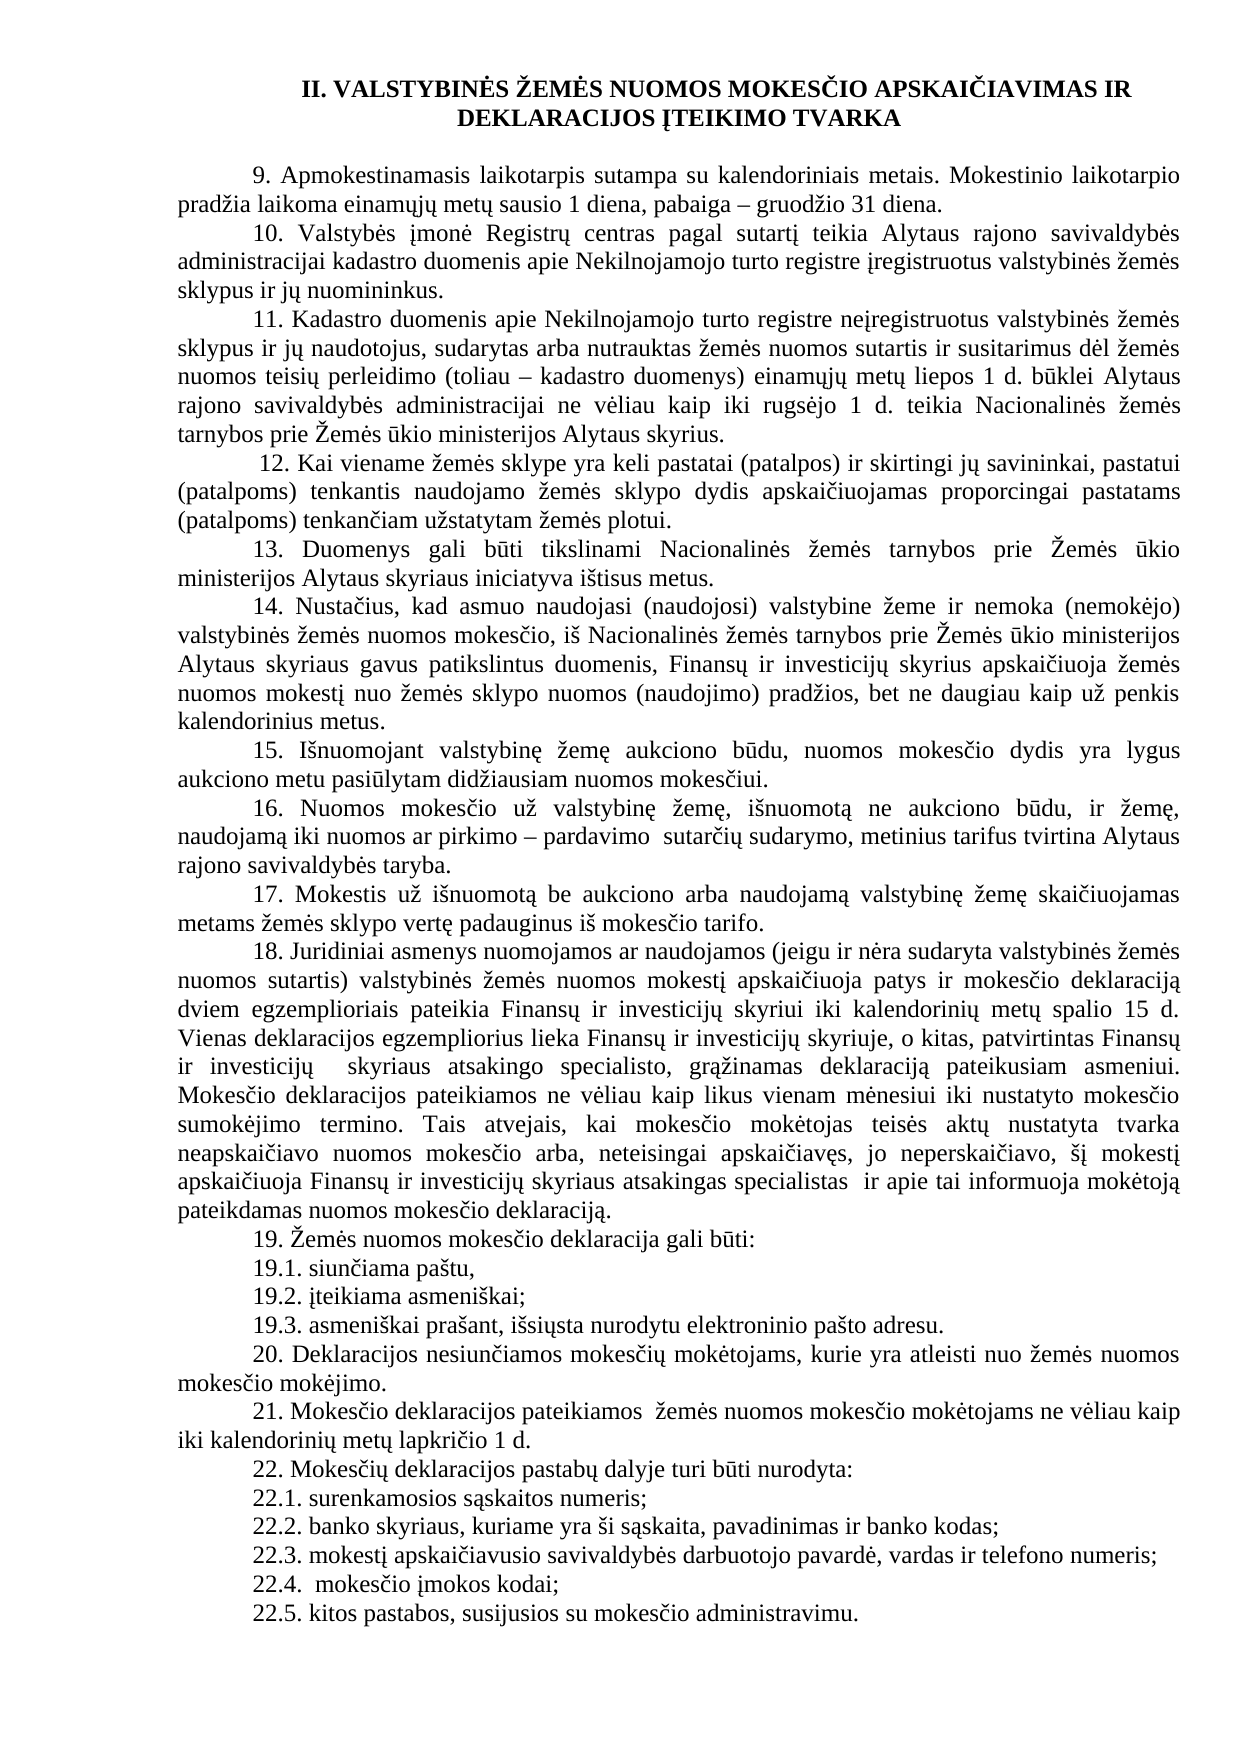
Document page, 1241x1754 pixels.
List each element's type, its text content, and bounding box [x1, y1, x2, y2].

text 21. Mokesčio deklaracijos pateikiamos žemės nuomos mokesčio mokėtojams ne vėliau kaip iki kalendorinių metų lapkričio 1 d. [177, 1396, 1181, 1454]
text 12. Kai viename žemės sklype yra keli pastatai (patalpos) ir skirtingi jų savininkai, pastatui (patalpoms) tenkantis naudojamo žemės sklypo dydis apskaičiuojamas proporcingai pastatams (patalpoms) tenkančiam užstatytam žemės plotui. [177, 448, 1181, 534]
text 19.2. įteikiama asmeniškai; [177, 1281, 1181, 1310]
text II. VALSTYBINĖS ŽEMĖS NUOMOS MOKESČIO APSKAIČIAVIMAS IR DEKLARACIJOS ĮTEIKIMO TVARKA [177, 74, 1181, 131]
text 10. Valstybės įmonė Registrų centras pagal sutartį teikia Alytaus rajono savivaldybės administracijai kadastro duomenis apie Nekilnojamojo turto registre įregistruotus valstybinės žemės sklypus ir jų nuomininkus. [177, 218, 1181, 304]
text 13. Duomenys gali būti tikslinami Nacionalinės žemės tarnybos prie Žemės ūkio ministerijos Alytaus skyriaus iniciatyva ištisus metus. [177, 534, 1181, 591]
text 9. Apmokestinamasis laikotarpis sutampa su kalendoriniais metais. Mokestinio laikotarpio pradžia laikoma einamųjų metų sausio 1 diena, pabaiga – gruodžio 31 diena. [177, 160, 1181, 218]
text 22.5. kitos pastabos, susijusios su mokesčio administravimu. [177, 1598, 1181, 1626]
text 19.1. siunčiama paštu, [177, 1253, 1181, 1281]
text 20. Deklaracijos nesiunčiamos mokesčių mokėtojams, kurie yra atleisti nuo žemės nuomos mokesčio mokėjimo. [177, 1339, 1181, 1396]
text 16. Nuomos mokesčio už valstybinę žemę, išnuomotą ne aukciono būdu, ir žemę, naudojamą iki nuomos ar pirkimo – pardavimo sutarčių sudarymo, metinius tarifus tvirtina Alytaus rajono savivaldybės taryba. [177, 793, 1181, 879]
text 22.1. surenkamosios sąskaitos numeris; [177, 1483, 1181, 1511]
text 22.2. banko skyriaus, kuriame yra ši sąskaita, pavadinimas ir banko kodas; [177, 1511, 1181, 1540]
text 19. Žemės nuomos mokesčio deklaracija gali būti: [177, 1224, 1181, 1253]
text 22.4. mokesčio įmokos kodai; [177, 1569, 1181, 1598]
text 17. Mokestis už išnuomotą be aukciono arba naudojamą valstybinę žemę skaičiuojamas metams žemės sklypo vertę padauginus iš mokesčio tarifo. [177, 879, 1181, 936]
text 22.3. mokestį apskaičiavusio savivaldybės darbuotojo pavardė, vardas ir telefono numeris; [177, 1540, 1181, 1569]
text 19.3. asmeniškai prašant, išsiųsta nurodytu elektroninio pašto adresu. [177, 1310, 1181, 1339]
text 15. Išnuomojant valstybinę žemę aukciono būdu, nuomos mokesčio dydis yra lygus aukciono metu pasiūlytam didžiausiam nuomos mokesčiui. [177, 735, 1181, 793]
text 22. Mokesčių deklaracijos pastabų dalyje turi būti nurodyta: [177, 1454, 1181, 1483]
text 18. Juridiniai asmenys nuomojamos ar naudojamos (jeigu ir nėra sudaryta valstybinės žemės nuomos sutartis) valstybinės žemės nuomos mokestį apskaičiuoja patys ir mokesčio deklaraciją dviem egzemplioriais pateikia Finansų ir investicijų skyriui iki kalendorinių metų spalio 15 d. Vienas deklaracijos egzempliorius lieka Finansų ir investicijų skyriuje, o kitas, patvirtintas Finansų ir investicijų skyriaus atsakingo specialisto, grąžinamas deklaraciją pateikusiam asmeniui. Mokesčio deklaracijos pateikiamos ne vėliau kaip likus vienam mėnesiui iki nustatyto mokesčio sumokėjimo termino. Tais atvejais, kai mokesčio mokėtojas teisės aktų nustatyta tvarka neapskaičiavo nuomos mokesčio arba, neteisingai apskaičiavęs, jo neperskaičiavo, šį mokestį apskaičiuoja Finansų ir investicijų skyriaus atsakingas specialistas ir apie tai informuoja mokėtoją pateikdamas nuomos mokesčio deklaraciją. [177, 936, 1181, 1224]
text 11. Kadastro duomenis apie Nekilnojamojo turto registre neįregistruotus valstybinės žemės sklypus ir jų naudotojus, sudarytas arba nutrauktas žemės nuomos sutartis ir susitarimus dėl žemės nuomos teisių perleidimo (toliau – kadastro duomenys) einamųjų metų liepos 1 d. būklei Alytaus rajono savivaldybės administracijai ne vėliau kaip iki rugsėjo 1 d. teikia Nacionalinės žemės tarnybos prie Žemės ūkio ministerijos Alytaus skyrius. [177, 304, 1181, 448]
text 14. Nustačius, kad asmuo naudojasi (naudojosi) valstybine žeme ir nemoka (nemokėjo) valstybinės žemės nuomos mokesčio, iš Nacionalinės žemės tarnybos prie Žemės ūkio ministerijos Alytaus skyriaus gavus patikslintus duomenis, Finansų ir investicijų skyrius apskaičiuoja žemės nuomos mokestį nuo žemės sklypo nuomos (naudojimo) pradžios, bet ne daugiau kaip už penkis kalendorinius metus. [177, 591, 1181, 735]
